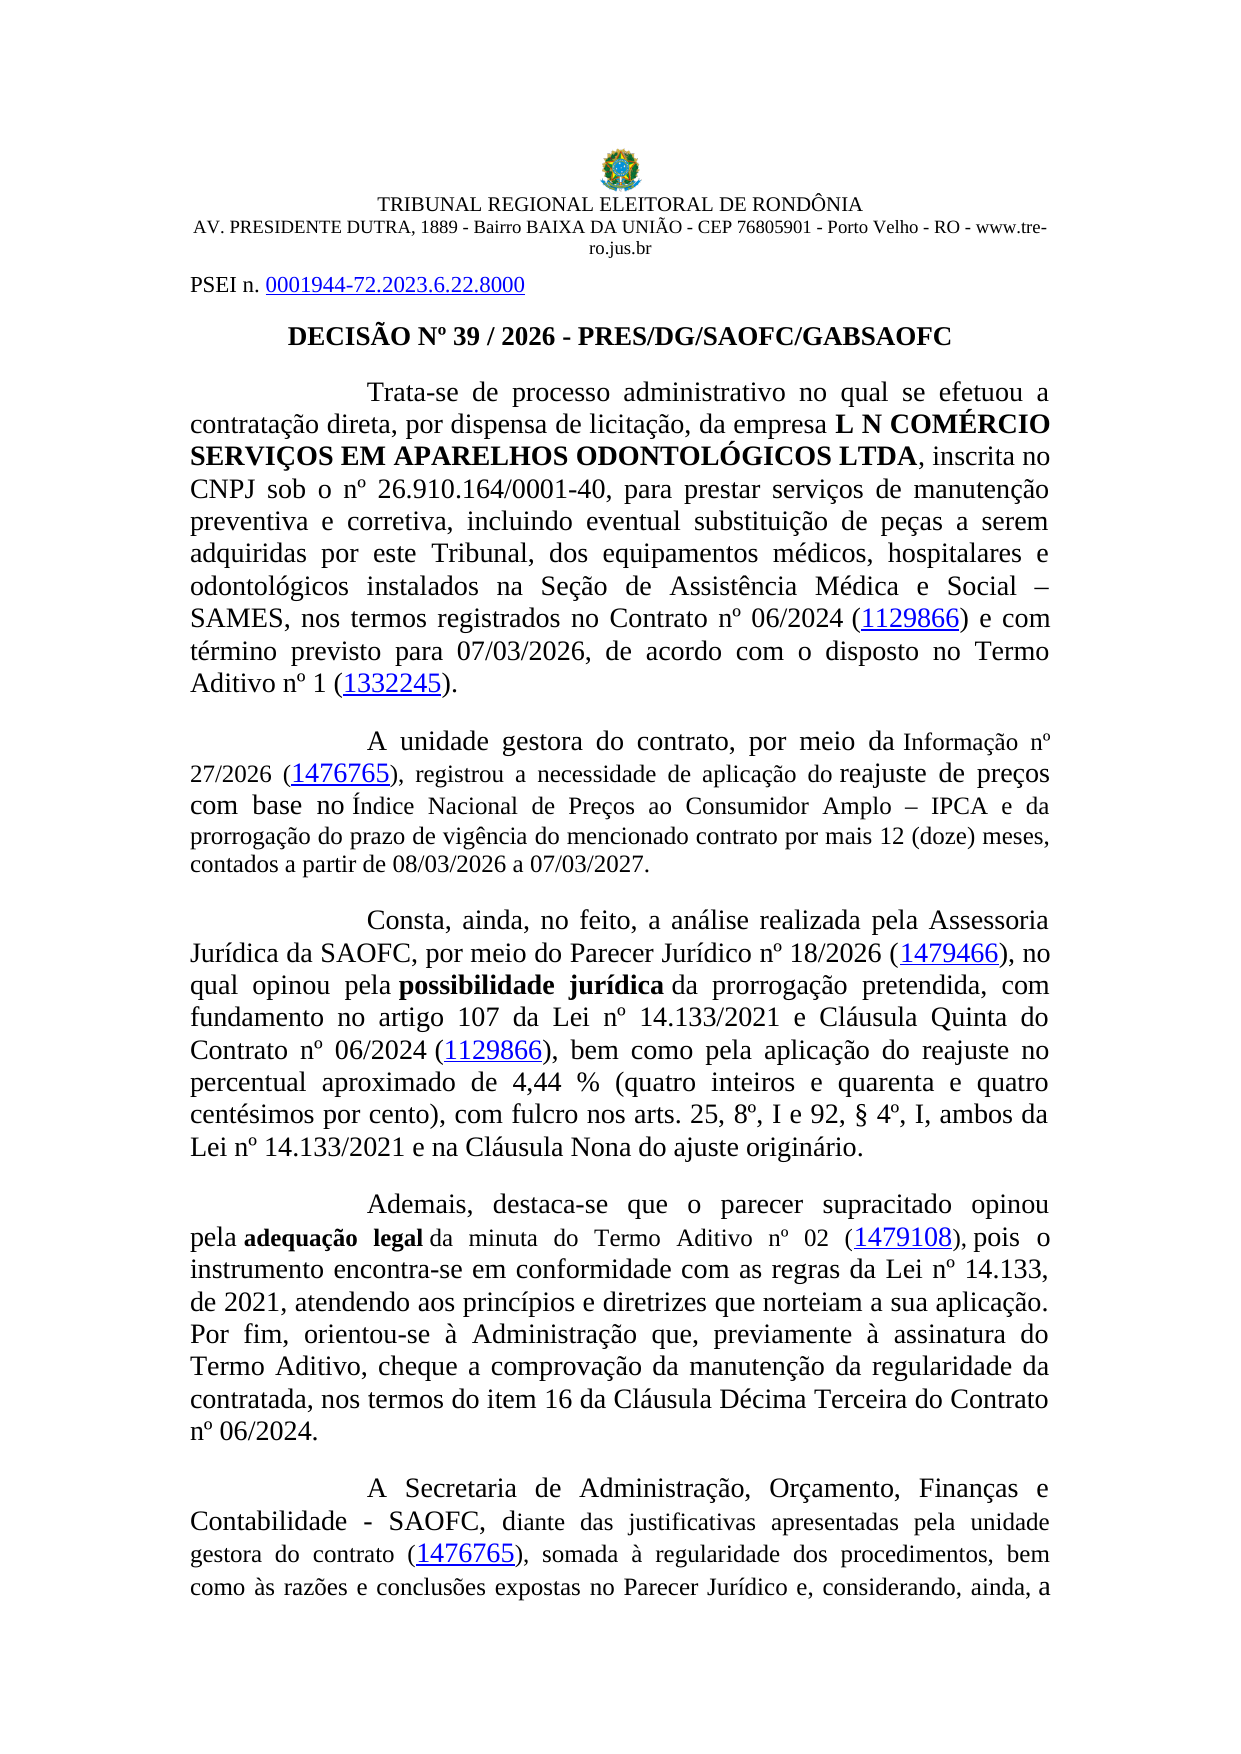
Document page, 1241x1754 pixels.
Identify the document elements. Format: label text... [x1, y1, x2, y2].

text AV. PRESIDENTE DUTRA, 1889 - Bairro BAIXA DA UNIÃO - CEP 76805901 - Porto Velho - RO - www.tre-ro.jus.br [177, 216, 1063, 259]
text Ademais, destaca-se que o parecer supracitado opinou pela adequação legal da minuta do Termo Aditivo nº 02 (1479108), pois o instrumento encontra-se em conformidade com as regras da Lei nº 14.133, de 2021, atendendo aos princípios e diretrizes que norteiam a sua aplicação. Por fim, orientou-se à Administração que, previamente à assinatura do Termo Aditivo, cheque a comprovação da manutenção da regularidade da contratada, nos termos do item 16 da Cláusula Décima Terceira do Contrato nº 06/2024. [190, 1187, 1051, 1447]
text TRIBUNAL REGIONAL ELEITORAL DE RONDÔNIA [177, 192, 1063, 216]
text PSEI n. 0001944-72.2023.6.22.8000 [190, 271, 1051, 298]
text A Secretaria de Administração, Orçamento, Finanças e Contabilidade - SAOFC, diante das justificativas apresentadas pela unidade gestora do contrato (1476765), somada à regularidade dos procedimentos, bem como às razões e conclusões expostas no Parecer Jurídico e, considerando, ainda, a [190, 1472, 1051, 1601]
text A unidade gestora do contrato, por meio da Informação nº 27/2026 (1476765), registrou a necessidade de aplicação do reajuste de preços com base no Índice Nacional de Preços ao Consumidor Amplo – IPCA e da prorrogação do prazo de vigência do mencionado contrato por mais 12 (doze) meses, contados a partir de 08/03/2026 a 07/03/2027. [190, 723, 1051, 878]
text Trata-se de processo administrativo no qual se efetuou a contratação direta, por dispensa de licitação, da empresa L N COMÉRCIO SERVIÇOS EM APARELHOS ODONTOLÓGICOS LTDA, inscrita no CNPJ sob o nº 26.910.164/0001-40, para prestar serviços de manutenção preventiva e corretiva, incluindo eventual substituição de peças a serem adquiridas por este Tribunal, dos equipamentos médicos, hospitalares e odontológicos instalados na Seção de Assistência Médica e Social – SAMES, nos termos registrados no Contrato nº 06/2024 (1129866) e com término previsto para 07/03/2026, de acordo com o disposto no Termo Aditivo nº 1 (1332245). [190, 374, 1051, 698]
text Decisão Nº 39 / 2026 - PRES/DG/SAOFC/GABSAOFC [177, 321, 1063, 352]
text Consta, ainda, no feito, a análise realizada pela Assessoria Jurídica da SAOFC, por meio do Parecer Jurídico nº 18/2026 (1479466), no qual opinou pela possibilidade jurídica da prorrogação pretendida, com fundamento no artigo 107 da Lei nº 14.133/2021 e Cláusula Quinta do Contrato nº 06/2024 (1129866), bem como pela aplicação do reajuste no percentual aproximado de 4,44 % (quatro inteiros e quarenta e quatro centésimos por cento), com fulcro nos arts. 25, 8º, I e 92, § 4º, I, ambos da Lei nº 14.133/2021 e na Cláusula Nona do ajuste originário. [190, 903, 1051, 1162]
